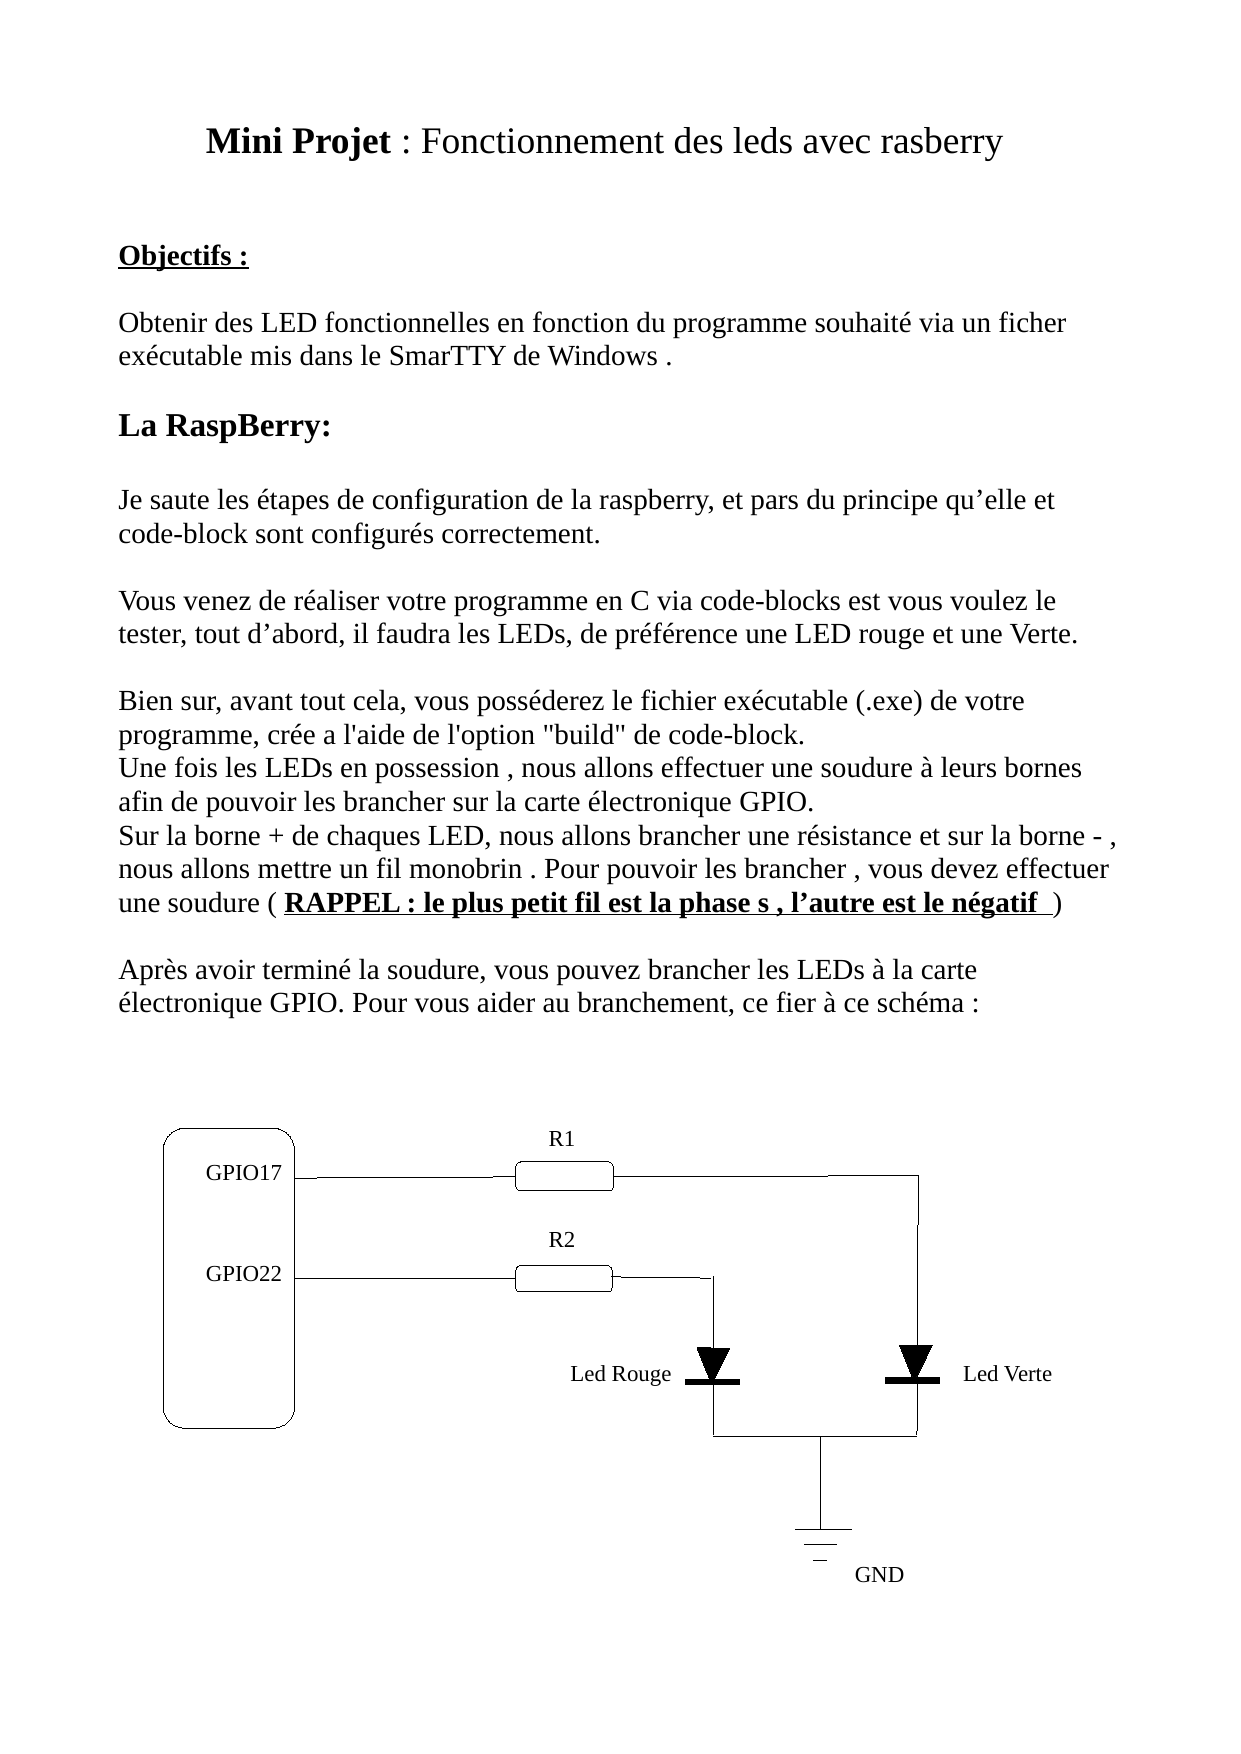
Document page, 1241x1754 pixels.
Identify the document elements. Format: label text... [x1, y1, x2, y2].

text [295, 1254, 917, 1287]
text Mini Projet : Fonctionnement des leds avec rasberry [118, 118, 1122, 161]
text [164, 1220, 294, 1254]
text Vous venez de réaliser votre programme en C via code-blocks est vous voulez le tester, tout d’abord, il faudra les LEDs, de préférence une LED rouge et une Verte. [118, 583, 1122, 650]
text Je saute les étapes de configuration de la raspberry, et pars du principe qu’elle et code-block sont configurés correctement. [118, 482, 1122, 549]
text [295, 1153, 1122, 1187]
text Objectifs : [118, 238, 1122, 271]
text GND [118, 1556, 1122, 1589]
text [118, 1254, 163, 1287]
text GPIO17 [164, 1153, 294, 1187]
text Après avoir terminé la soudure, vous pouvez brancher les LEDs à la carte électronique GPIO. Pour vous aider au branchement, ce fier à ce schéma : [118, 952, 1122, 1019]
text Obtenir des LED fonctionnelles en fonction du programme souhaité via un ficher exécutable mis dans le SmarTTY de Windows . [118, 305, 1122, 372]
text Led Rouge [295, 1354, 713, 1388]
text R2 [295, 1220, 1122, 1254]
text R1 [118, 1119, 1122, 1153]
text [164, 1354, 294, 1388]
text GPIO22 [164, 1254, 294, 1287]
text [118, 1354, 163, 1388]
text La RaspBerry: [118, 406, 1122, 444]
text [118, 1153, 163, 1187]
text [118, 1220, 163, 1254]
text Une fois les LEDs en possession , nous allons effectuer une soudure à leurs bornes afin de pouvoir les brancher sur la carte électronique GPIO. [118, 751, 1122, 818]
text [918, 1254, 1122, 1287]
text Bien sur, avant tout cela, vous posséderez le fichier exécutable (.exe) de votre programme, crée a l'aide de l'option "build" de code-block. [118, 683, 1122, 751]
text [714, 1354, 917, 1388]
text Led Verte [918, 1354, 1122, 1388]
text Sur la borne + de chaques LED, nous allons brancher une résistance et sur la borne - , nous allons mettre un fil monobrin . Pour pouvoir les brancher , vous devez effectuer une soudure ( RAPPEL : le plus petit fil est la phase s , l’autre est le négatif ) [118, 818, 1122, 918]
